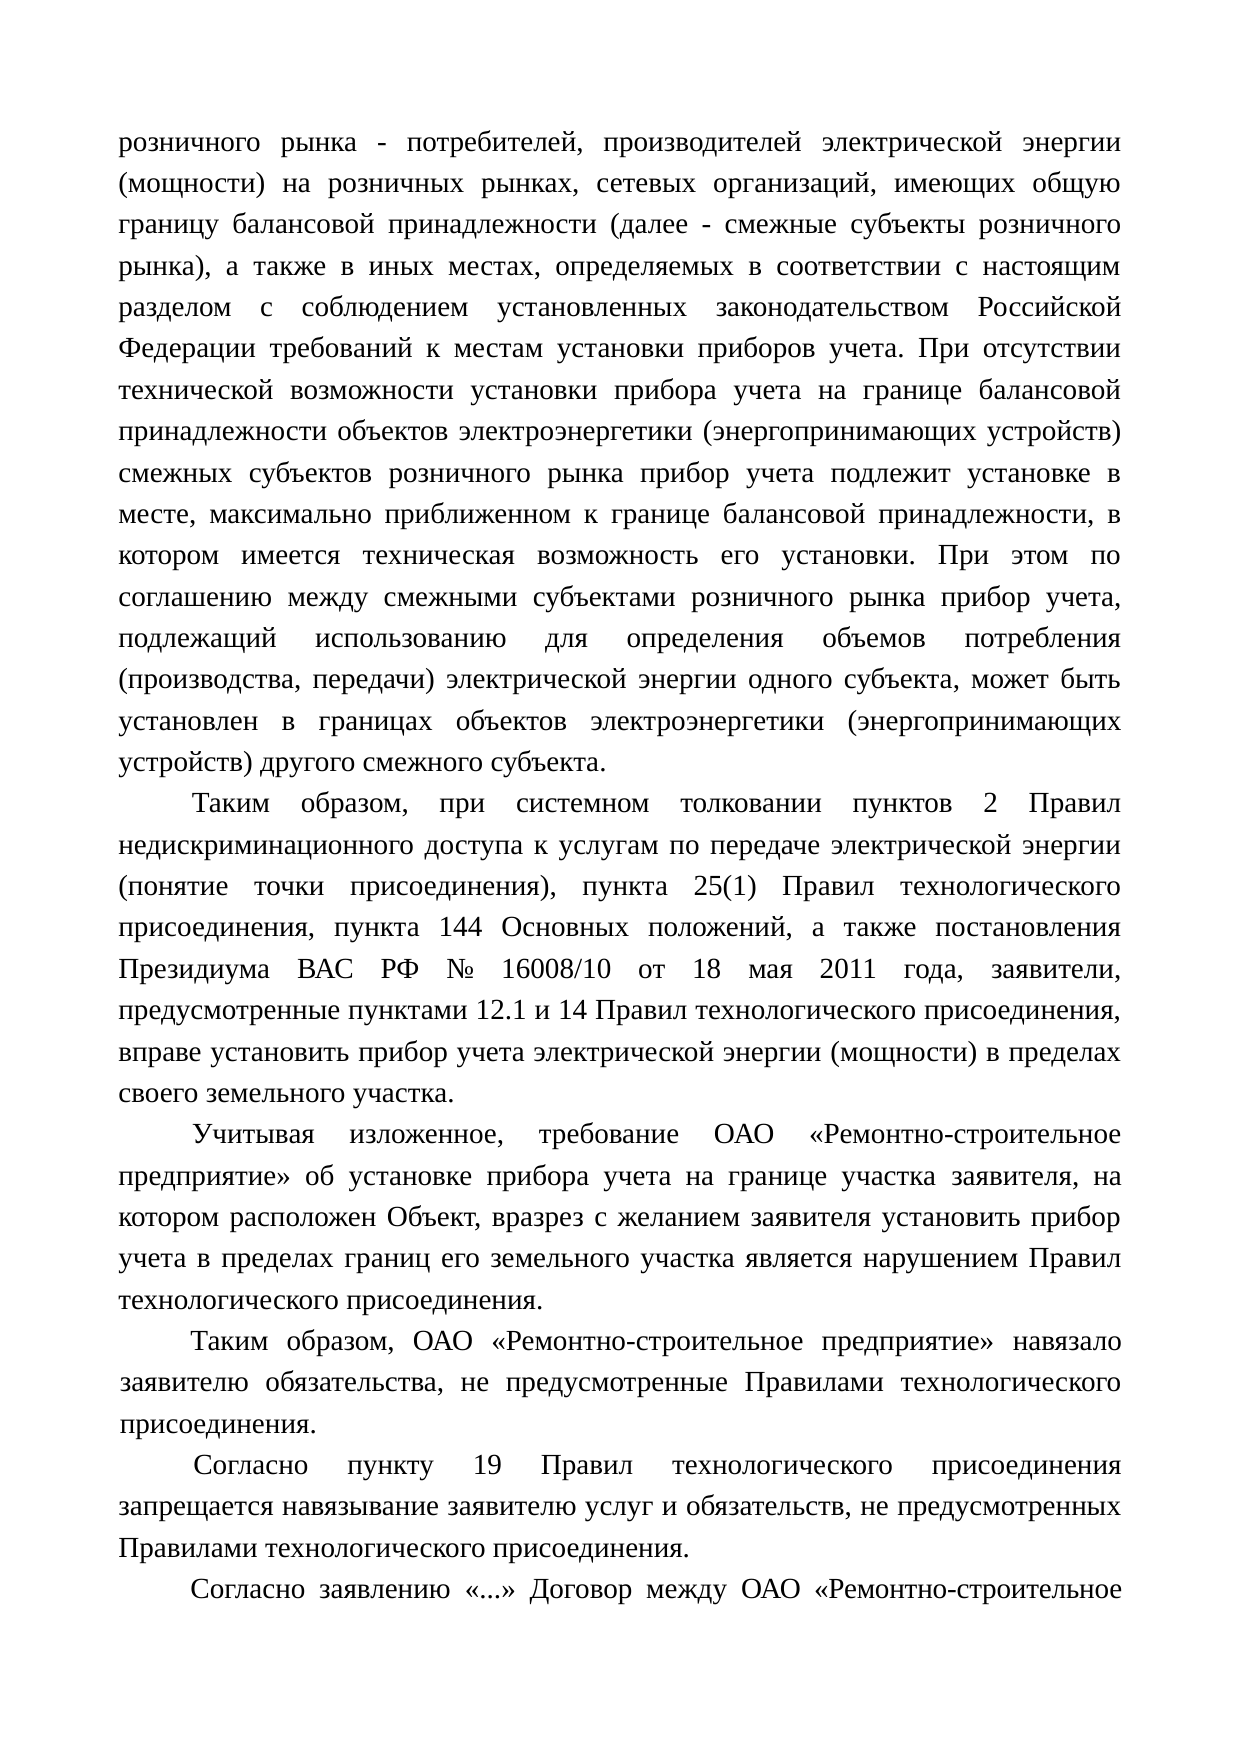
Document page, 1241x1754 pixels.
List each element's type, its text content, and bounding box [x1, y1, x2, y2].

text розничного рынка - потребителей, производителей электрической энергии (мощности) на розничных рынках, сетевых организаций, имеющих общую границу балансовой принадлежности (далее - смежные субъекты розничного рынка), а также в иных местах, определяемых в соответствии с настоящим разделом с соблюдением установленных законодательством Российской Федерации требований к местам установки приборов учета. При отсутствии технической возможности установки прибора учета на границе балансовой принадлежности объектов электроэнергетики (энергопринимающих устройств) смежных субъектов розничного рынка прибор учета подлежит установке в месте, максимально приближенном к границе балансовой принадлежности, в котором имеется техническая возможность его установки. При этом по соглашению между смежными субъектами розничного рынка прибор учета, подлежащий использованию для определения объемов потребления (производства, передачи) электрической энергии одного субъекта, может быть установлен в границах объектов электроэнергетики (энергопринимающих устройств) другого смежного субъекта. [118, 118, 1122, 780]
text Согласно пункту 19 Правил технологического присоединения запрещается навязывание заявителю услуг и обязательств, не предусмотренных Правилами технологического присоединения. [118, 1441, 1122, 1566]
text Учитывая изложенное, требование ОАО «Ремонтно-строительное предприятие» об установке прибора учета на границе участка заявителя, на котором расположен Объект, вразрез с желанием заявителя установить прибор учета в пределах границ его земельного участка является нарушением Правил технологического присоединения. [118, 1111, 1122, 1317]
text Согласно заявлению «...» Договор между ОАО «Ремонтно-строительное [119, 1566, 1122, 1607]
text Таким образом, при системном толковании пунктов 2 Правил недискриминационного доступа к услугам по передаче электрической энергии (понятие точки присоединения), пункта 25(1) Правил технологического присоединения, пункта 144 Основных положений, а также постановления Президиума ВАС РФ № 16008/10 от 18 мая 2011 года, заявители, предусмотренные пунктами 12.1 и 14 Правил технологического присоединения, вправе установить прибор учета электрической энергии (мощности) в пределах своего земельного участка. [118, 780, 1122, 1111]
text Таким образом, ОАО «Ремонтно-строительное предприятие» навязало заявителю обязательства, не предусмотренные Правилами технологического присоединения. [119, 1317, 1122, 1441]
